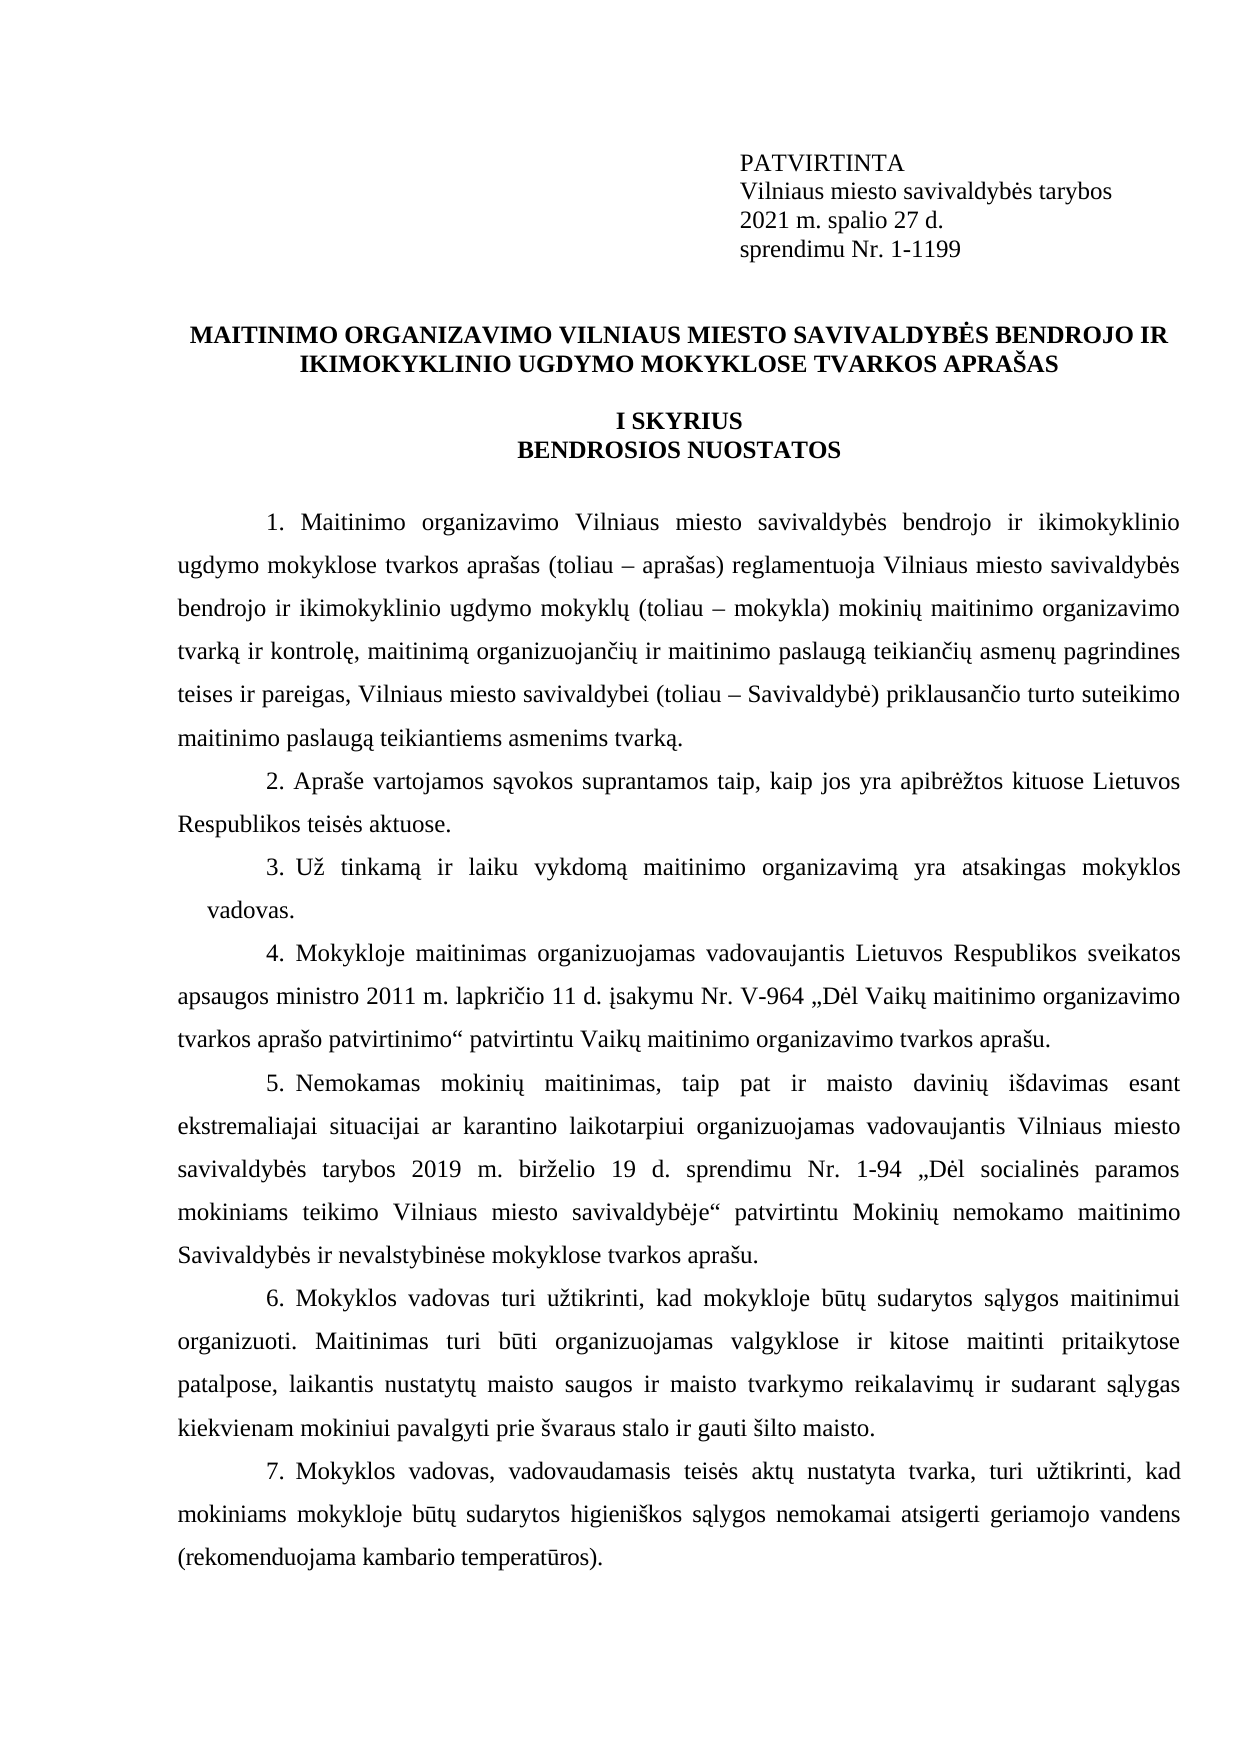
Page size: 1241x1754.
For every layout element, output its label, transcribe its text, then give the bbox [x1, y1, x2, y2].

text 3. Už tinkamą ir laiku vykdomą maitinimo organizavimą yra atsakingas mokyklos vadovas. [207, 852, 1181, 924]
text Vilniaus miesto savivaldybės tarybos [739, 176, 1181, 205]
text sprendimu Nr. 1-1199 [739, 234, 1181, 263]
text 6. Mokyklos vadovas turi užtikrinti, kad mokykloje būtų sudarytos sąlygos maitinimui organizuoti. Maitinimas turi būti organizuojamas valgyklose ir kitose maitinti pritaikytose patalpose, laikantis nustatytų maisto saugos ir maisto tvarkymo reikalavimų ir sudarant sąlygas kiekvienam mokiniui pavalgyti prie švaraus stalo ir gauti šilto maisto. [177, 1283, 1181, 1441]
text 2021 m. spalio 27 d. [739, 205, 1181, 234]
text 5. Nemokamas mokinių maitinimas, taip pat ir maisto davinių išdavimas esant ekstremaliajai situacijai ar karantino laikotarpiui organizuojamas vadovaujantis Vilniaus miesto savivaldybės tarybos 2019 m. birželio 19 d. sprendimu Nr. 1-94 „Dėl socialinės paramos mokiniams teikimo Vilniaus miesto savivaldybėje“ patvirtintu Mokinių nemokamo maitinimo Savivaldybės ir nevalstybinėse mokyklose tvarkos aprašu. [177, 1068, 1181, 1269]
text 7. Mokyklos vadovas, vadovaudamasis teisės aktų nustatyta tvarka, turi užtikrinti, kad mokiniams mokykloje būtų sudarytos higieniškos sąlygos nemokamai atsigerti geriamojo vandens (rekomenduojama kambario temperatūros). [177, 1456, 1181, 1571]
text BENDROSIOS NUOSTATOS [177, 435, 1181, 464]
text PATVIRTINTA [739, 148, 1181, 176]
text MAITINIMO ORGANIZAVIMO VILNIAUS MIESTO SAVIVALDYBĖS BENDROJO IR IKIMOKYKLINIO UGDYMO MOKYKLOSE TVARKOS APRAŠAS [177, 320, 1181, 378]
text 2. Apraše vartojamos sąvokos suprantamos taip, kaip jos yra apibrėžtos kituose Lietuvos Respublikos teisės aktuose. [177, 766, 1181, 838]
text I SKYRIUS [177, 406, 1181, 435]
text 1. Maitinimo organizavimo Vilniaus miesto savivaldybės bendrojo ir ikimokyklinio ugdymo mokyklose tvarkos aprašas (toliau – aprašas) reglamentuoja Vilniaus miesto savivaldybės bendrojo ir ikimokyklinio ugdymo mokyklų (toliau – mokykla) mokinių maitinimo organizavimo tvarką ir kontrolę, maitinimą organizuojančių ir maitinimo paslaugą teikiančių asmenų pagrindines teises ir pareigas, Vilniaus miesto savivaldybei (toliau – Savivaldybė) priklausančio turto suteikimo maitinimo paslaugą teikiantiems asmenims tvarką. [177, 507, 1181, 751]
text 4. Mokykloje maitinimas organizuojamas vadovaujantis Lietuvos Respublikos sveikatos apsaugos ministro 2011 m. lapkričio 11 d. įsakymu Nr. V-964 „Dėl Vaikų maitinimo organizavimo tvarkos aprašo patvirtinimo“ patvirtintu Vaikų maitinimo organizavimo tvarkos aprašu. [177, 938, 1181, 1053]
